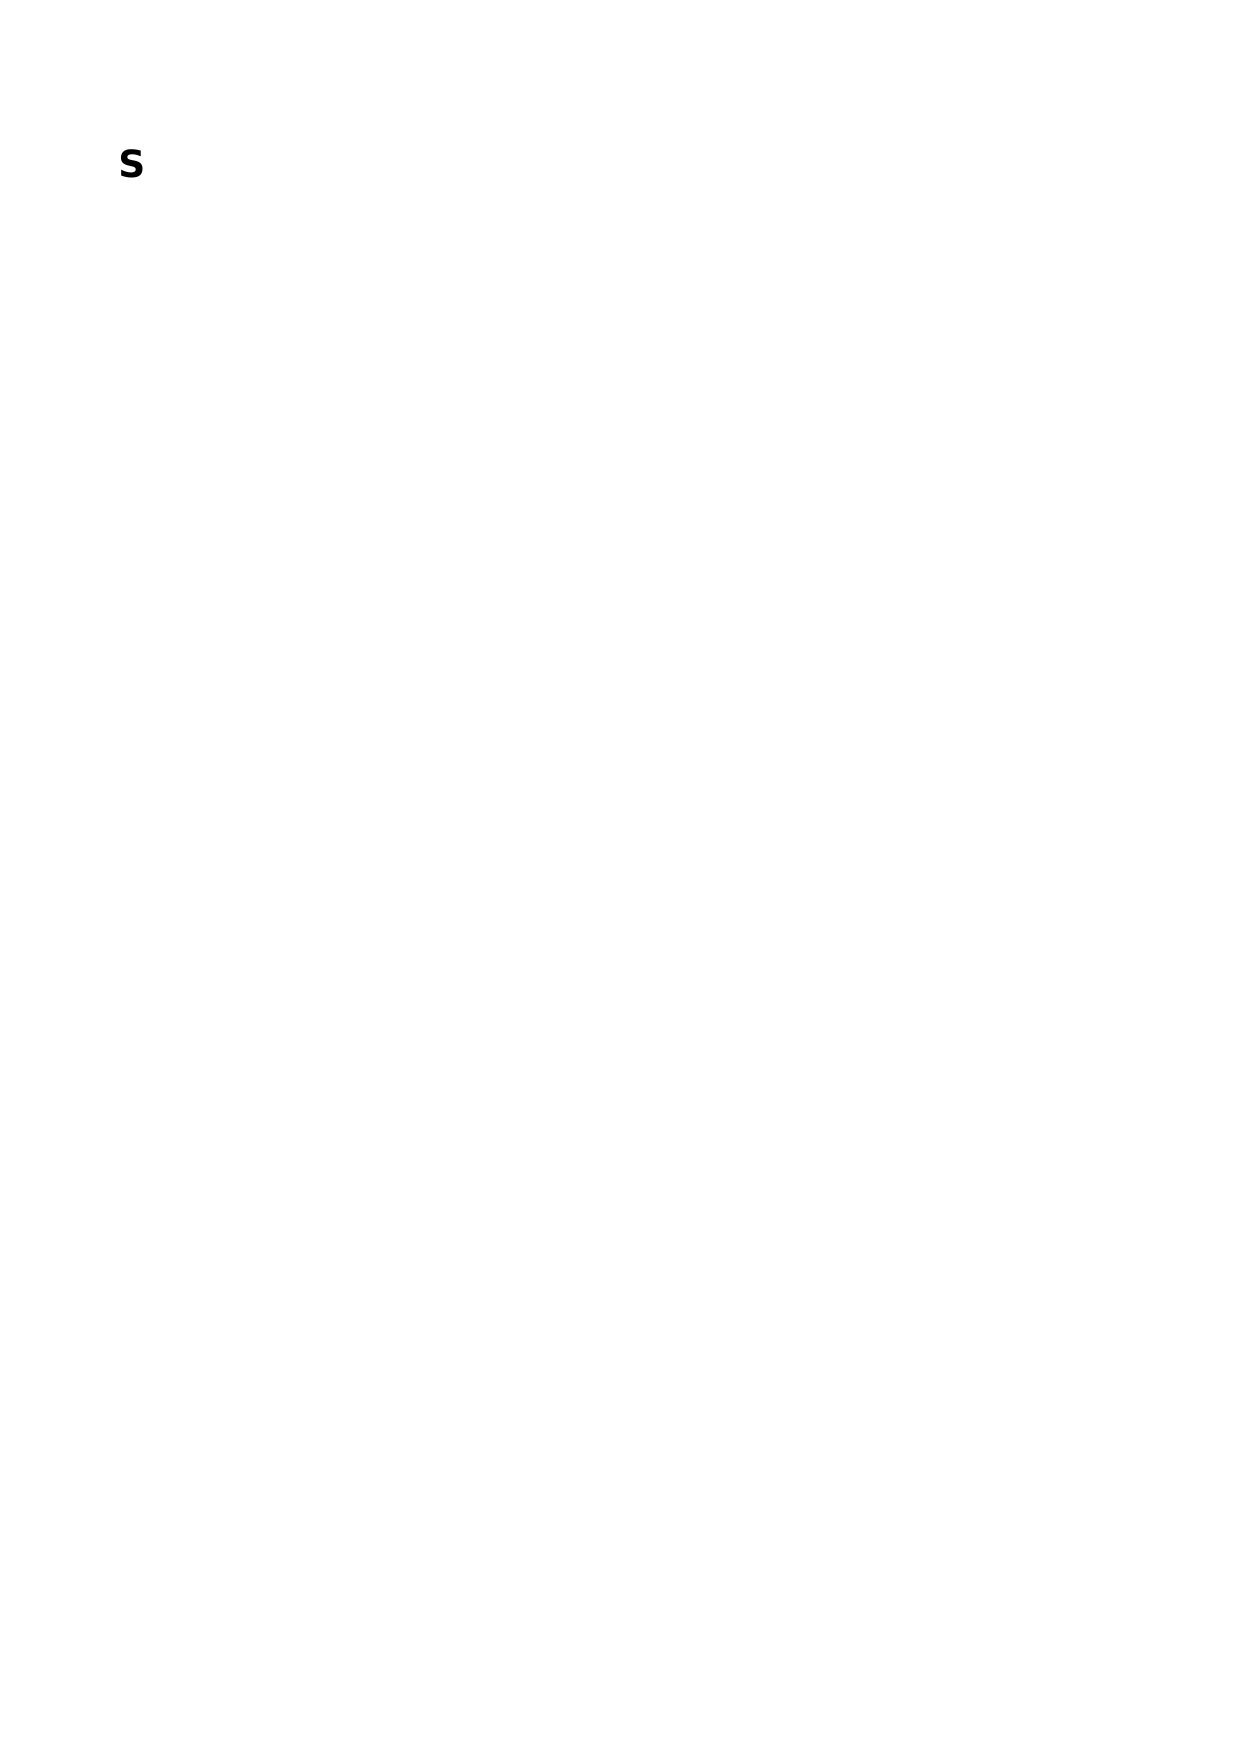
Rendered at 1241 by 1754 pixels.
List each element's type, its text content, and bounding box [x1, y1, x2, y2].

subtitle S [118, 143, 1122, 187]
